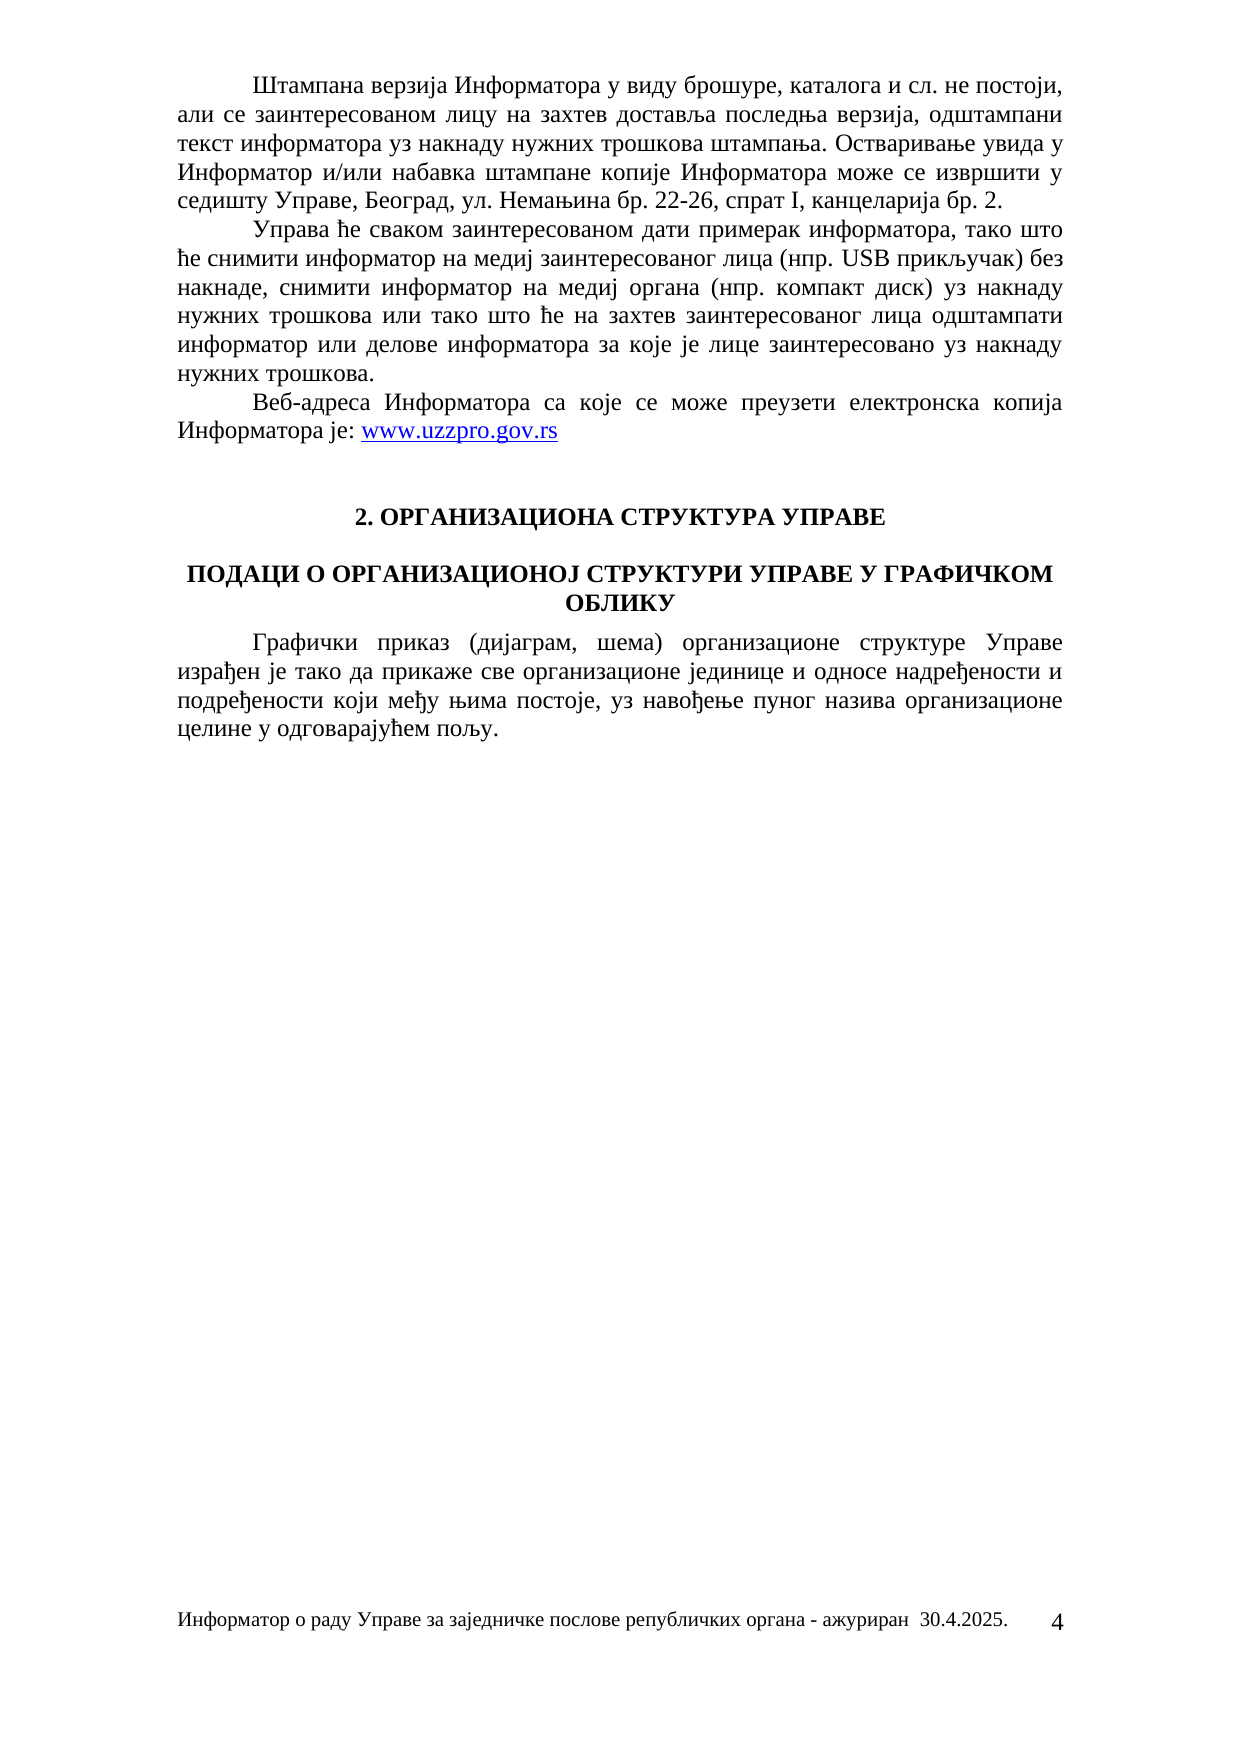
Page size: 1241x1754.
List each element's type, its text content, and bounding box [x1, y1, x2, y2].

text Графички приказ (дијаграм, шема) организационе структуре Управе израђен је тако да прикаже све организационе јединице и односе надређености и подређености који међу њима постоје, уз навођење пуног назива организационе целине у одговарајућем пољу. [177, 627, 1063, 742]
subtitle 2. ОРГАНИЗАЦИОНА СТРУКТУРА УПРАВЕ [177, 502, 1063, 531]
text Штампана верзија Информатора у виду брошуре, каталога и сл. не постоји, али се заинтересованом лицу на захтев доставља последња верзија, одштампани текст информатора уз накнаду нужних трошкова штампања. Остваривање увида у Информатор и/или набавка штампане копије Информатора може се извршити у седишту Управе, Београд, ул. Немањина бр. 22-26, спрат I, канцеларија бр. 2. [177, 71, 1063, 214]
text Веб-адреса Информатора са које се може преузети електронска копија Информатора је: www.uzzpro.gov.rs [177, 387, 1063, 444]
text Управа ће сваком заинтересованом дати примерак информатора, тако што ће снимити информатор на медиј заинтересованог лица (нпр. USB прикључак) без накнаде, снимити информатор на медиј органа (нпр. компакт диск) уз накнаду нужних трошкова или тако што ће на захтев заинтересованог лица одштампати информатор или делове информатора за које је лице заинтересовано уз накнаду нужних трошкова. [177, 214, 1063, 387]
text ПОДАЦИ О ОРГАНИЗАЦИОНОЈ СТРУКТУРИ УПРАВЕ У ГРАФИЧКОМ ОБЛИКУ [177, 559, 1063, 617]
